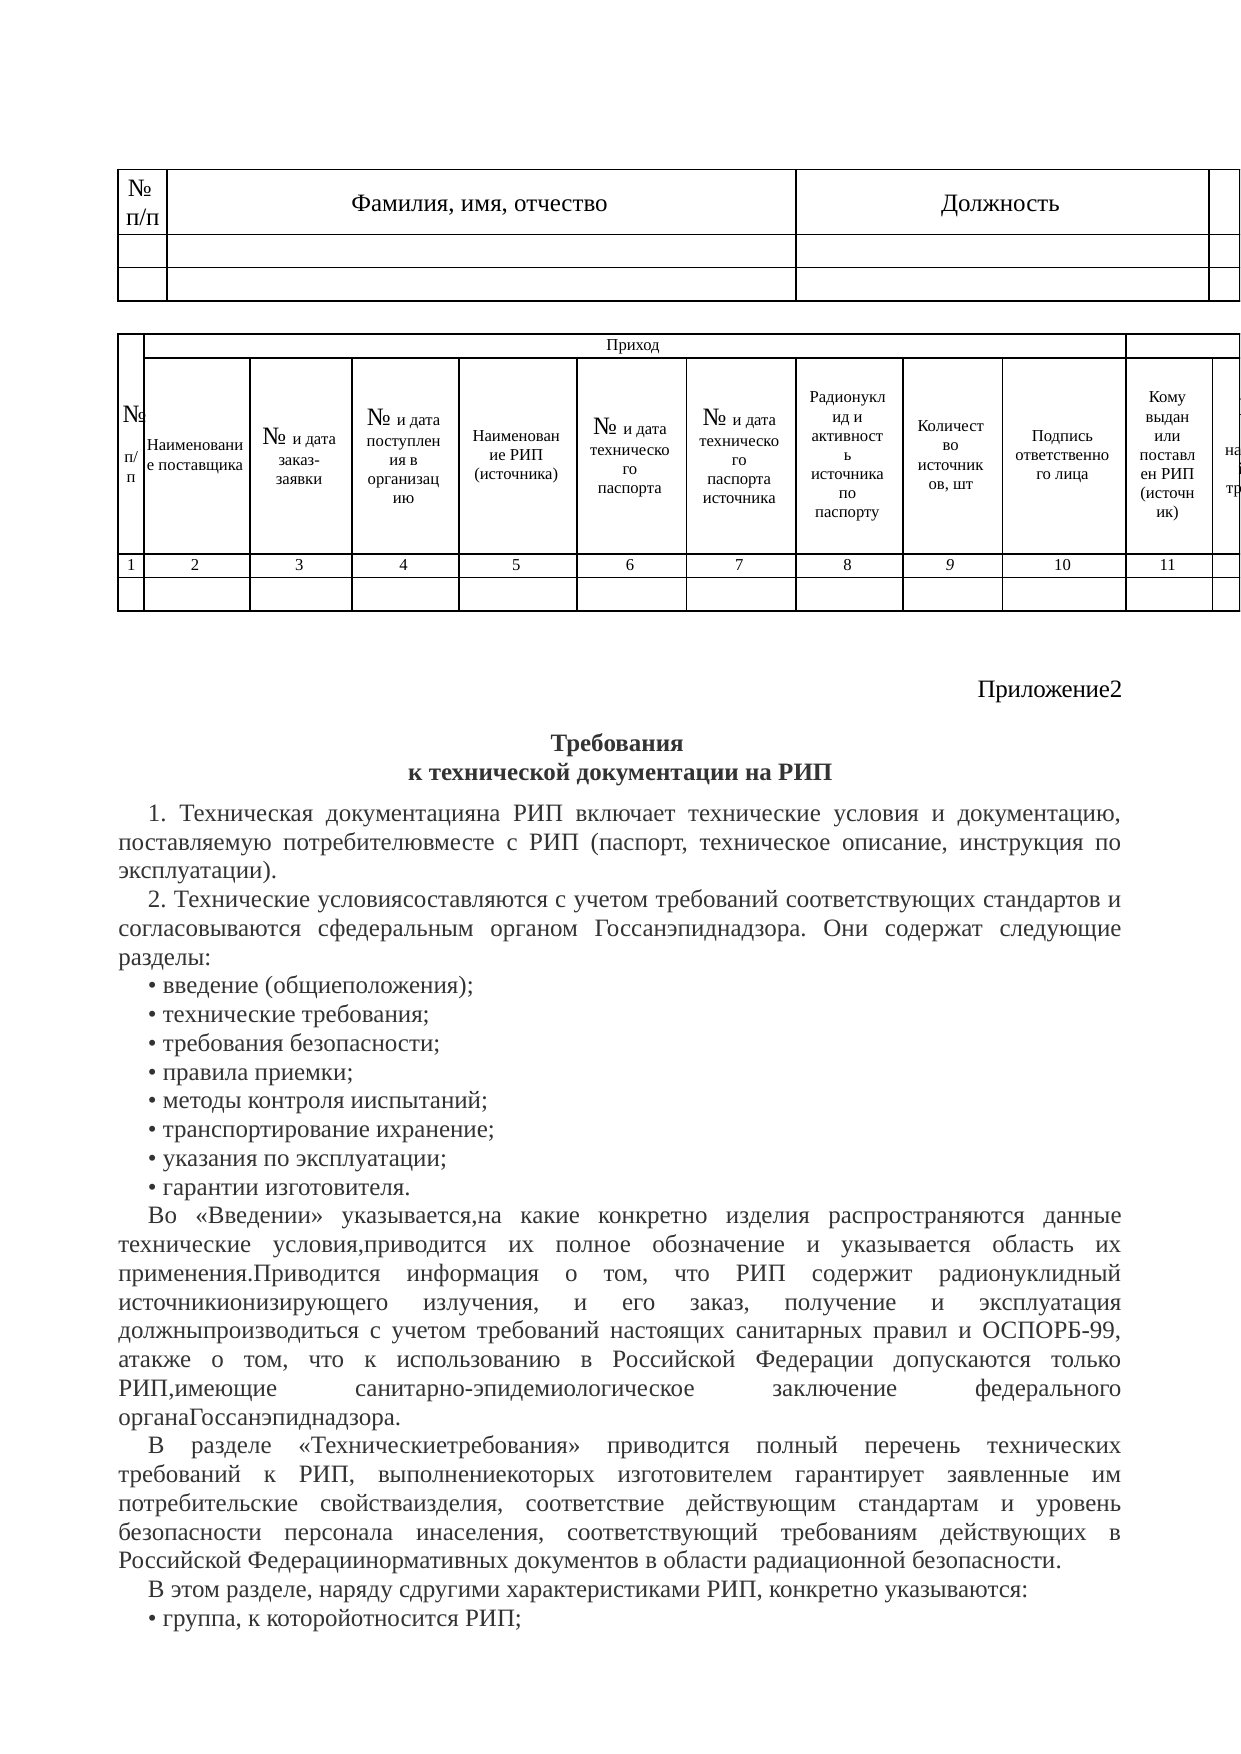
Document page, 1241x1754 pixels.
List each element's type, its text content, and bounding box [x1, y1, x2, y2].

table_cell № п/п [119, 335, 143, 553]
table_cell [250, 612, 352, 616]
subtitle Приложение2 [118, 665, 1122, 703]
table_cell [168, 235, 795, 267]
table_cell 12 [1213, 555, 1239, 577]
table_cell Приход [145, 335, 1125, 357]
table_cell [1213, 612, 1240, 616]
text Во «Введении» указывается,на какие конкретно изделия распространяются данные технические условия,приводится их полное обозначение и указывается область их применения.Приводится информация о том, что РИП содержит радионуклидный источникионизирующего излучения, и его заказ, получение и эксплуатация должныпроизводиться с учетом требований настоящих санитарных правил и ОСПОРБ-99, атакже о том, что к использованию в Российской Федерации допускаются только РИП,имеющие санитарно-эпидемиологическое заключение федерального органаГоссанэпиднадзора. [118, 1200, 1122, 1430]
table_cell [1127, 578, 1212, 610]
table_cell [1003, 578, 1125, 610]
table_cell [144, 612, 167, 616]
text • требования безопасности; [118, 1028, 1122, 1057]
table_cell Расход [1127, 335, 1239, 357]
table_cell 7 [687, 555, 795, 577]
table_cell № и дата поступления в организацию [353, 359, 458, 553]
table_cell Подпись ответственного лица [1003, 359, 1125, 553]
table_cell [687, 578, 795, 610]
table_cell № и дата технического паспорта [578, 359, 686, 553]
text Требования к технической документации на РИП [118, 728, 1122, 785]
table_cell [251, 578, 351, 610]
table_cell [686, 612, 796, 616]
table_cell Кому выдан или поставлен РИП (источник) [1127, 359, 1212, 553]
table_cell 10 [1003, 555, 1125, 577]
table_cell 3 [251, 555, 351, 577]
table_cell [797, 235, 1208, 267]
table_cell [1126, 612, 1209, 616]
text В этом разделе, наряду сдругими характеристиками РИП, конкретно указываются: [118, 1574, 1122, 1603]
table_cell № и дата заказ-заявки [251, 359, 351, 553]
text • правила приемки; [118, 1057, 1122, 1085]
table_cell [1003, 612, 1126, 616]
text • гарантии изготовителя. [118, 1172, 1122, 1200]
text • методы контроля ииспытаний; [118, 1085, 1122, 1114]
table_cell [168, 268, 795, 300]
table_cell [167, 612, 250, 616]
table_cell [119, 268, 166, 300]
table_cell 11 [1127, 555, 1212, 577]
table_cell [796, 612, 903, 616]
table_cell Наименование РИП (источника) [460, 359, 576, 553]
table_cell [119, 578, 143, 610]
table_cell Количество источников, шт [904, 359, 1002, 553]
table_cell [797, 268, 1208, 300]
table_cell 6 [578, 555, 686, 577]
text В разделе «Техническиетребования» приводится полный перечень технических требований к РИП, выполнениекоторых изготовителем гарантирует заявленные им потребительские свойстваизделия, соответствие действующим стандартам и уровень безопасности персонала инаселения, соответствующий требованиям действующих в Российской Федерациинормативных документов в области радиационной безопасности. [118, 1430, 1122, 1574]
table_cell [145, 578, 249, 610]
text • указания по эксплуатации; [118, 1143, 1122, 1172]
table_cell [352, 612, 459, 616]
table_cell [904, 578, 1002, 610]
text 2. Технические условиясоставляются с учетом требований соответствующих стандартов и согласовываются сфедеральным органом Госсанэпиднадзора. Они содержат следующие разделы: [118, 884, 1122, 970]
table_cell [119, 235, 166, 267]
table_header Должность [797, 170, 1208, 234]
table_cell [459, 612, 577, 616]
text 1. Техническая документацияна РИП включает технические условия и документацию, поставляемую потребителювместе с РИП (паспорт, техническое описание, инструкция по эксплуатации). [118, 798, 1122, 884]
table_cell [797, 578, 902, 610]
table_cell [577, 612, 686, 616]
table_cell № и дата накладной или требования [1213, 359, 1239, 553]
table_cell 4 [353, 555, 458, 577]
table_header № п/п [119, 170, 166, 234]
table_cell [118, 612, 144, 616]
table_cell № и дата технического паспорта источника [687, 359, 795, 553]
table_cell 2 [145, 555, 249, 577]
text • транспортирование ихранение; [118, 1114, 1122, 1143]
text • группа, к которойотносится РИП; [118, 1603, 1122, 1632]
table_cell [578, 578, 686, 610]
table_cell [903, 612, 1002, 616]
text • введение (общиеположения); [118, 970, 1122, 999]
table_cell 9 [904, 555, 1002, 577]
table_cell 8 [797, 555, 902, 577]
table_header Фамилия, имя, отчество [168, 170, 795, 234]
table_cell [460, 578, 576, 610]
table_cell [1210, 235, 1239, 267]
table_cell [1213, 578, 1239, 610]
text • технические требования; [118, 999, 1122, 1028]
table_cell Наименование поставщика [145, 359, 249, 553]
table_cell [353, 578, 458, 610]
table_cell 1 [119, 555, 143, 577]
table_cell 5 [460, 555, 576, 577]
table_header Телефон [1210, 170, 1239, 234]
table_cell Радионуклид и активность источника по паспорту [797, 359, 902, 553]
table_cell [1210, 268, 1239, 300]
table_cell [118, 302, 1240, 333]
